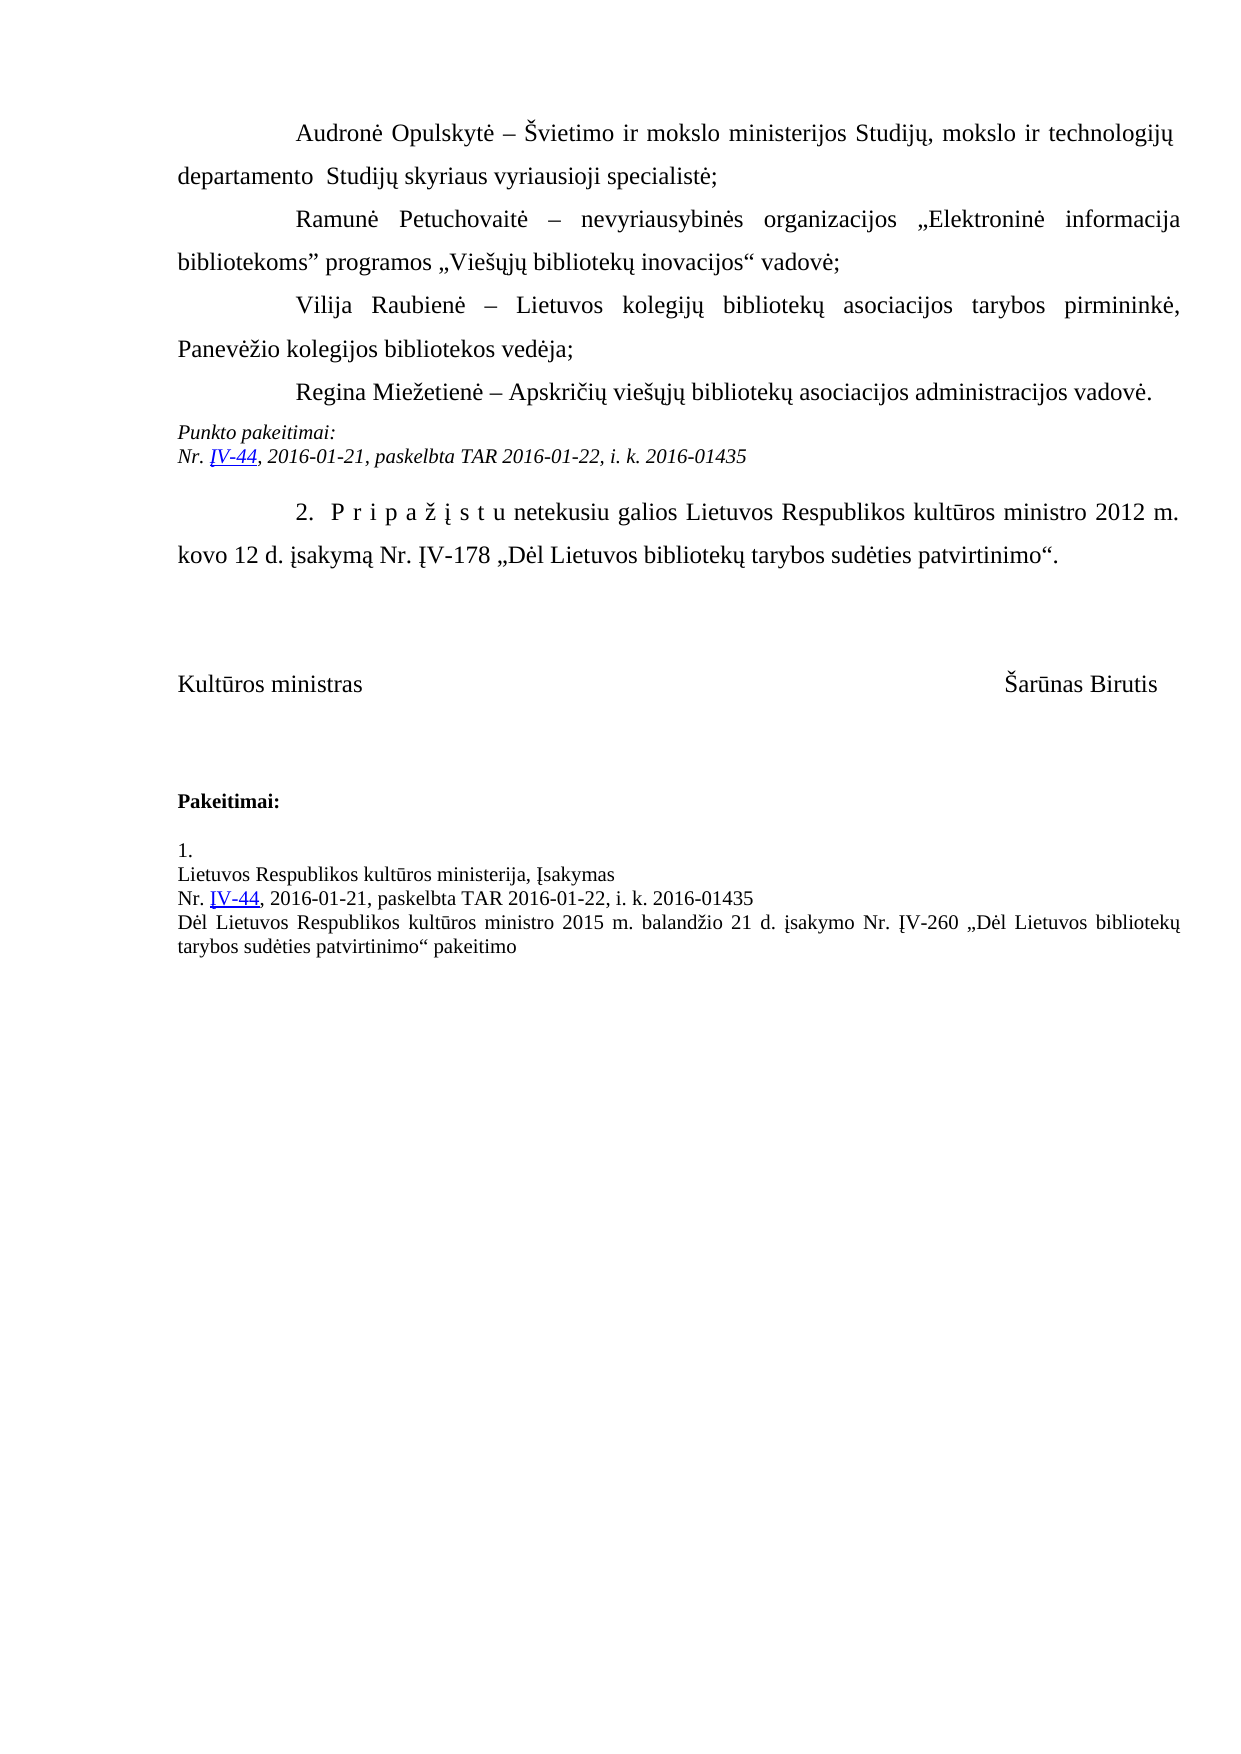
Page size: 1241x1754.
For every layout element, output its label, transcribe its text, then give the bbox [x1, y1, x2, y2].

text 2. P r i p a ž į s t u netekusiu galios Lietuvos Respublikos kultūros ministro 2012 m. kovo 12 d. įsakymą Nr. ĮV-178 „Dėl Lietuvos bibliotekų tarybos sudėties patvirtinimo“. [177, 497, 1181, 569]
text Lietuvos Respublikos kultūros ministerija, Įsakymas [177, 862, 1181, 886]
text Dėl Lietuvos Respublikos kultūros ministro 2015 m. balandžio 21 d. įsakymo Nr. ĮV-260 „Dėl Lietuvos bibliotekų tarybos sudėties patvirtinimo“ pakeitimo [177, 910, 1181, 958]
text Pakeitimai: [177, 789, 1181, 813]
text Kultūros ministras Šarūnas Birutis [177, 669, 1181, 698]
text Ramunė Petuchovaitė – nevyriausybinės organizacijos „Elektroninė informacija bibliotekoms” programos „Viešųjų bibliotekų inovacijos“ vadovė; [177, 204, 1181, 276]
text Regina Miežetienė – Apskričių viešųjų bibliotekų asociacijos administracijos vadovė. [177, 377, 1181, 406]
text Punkto pakeitimai: [177, 420, 1181, 444]
text Audronė Opulskytė – Švietimo ir mokslo ministerijos Studijų, mokslo ir technologijų departamento Studijų skyriaus vyriausioji specialistė; [177, 118, 1181, 190]
text Nr. ĮV-44, 2016-01-21, paskelbta TAR 2016-01-22, i. k. 2016-01435 [177, 886, 1181, 910]
text 1. [177, 837, 1181, 862]
text Vilija Raubienė – Lietuvos kolegijų bibliotekų asociacijos tarybos pirmininkė, Panevėžio kolegijos bibliotekos vedėja; [177, 291, 1181, 362]
text Nr. ĮV-44, 2016-01-21, paskelbta TAR 2016-01-22, i. k. 2016-01435 [177, 444, 1181, 468]
